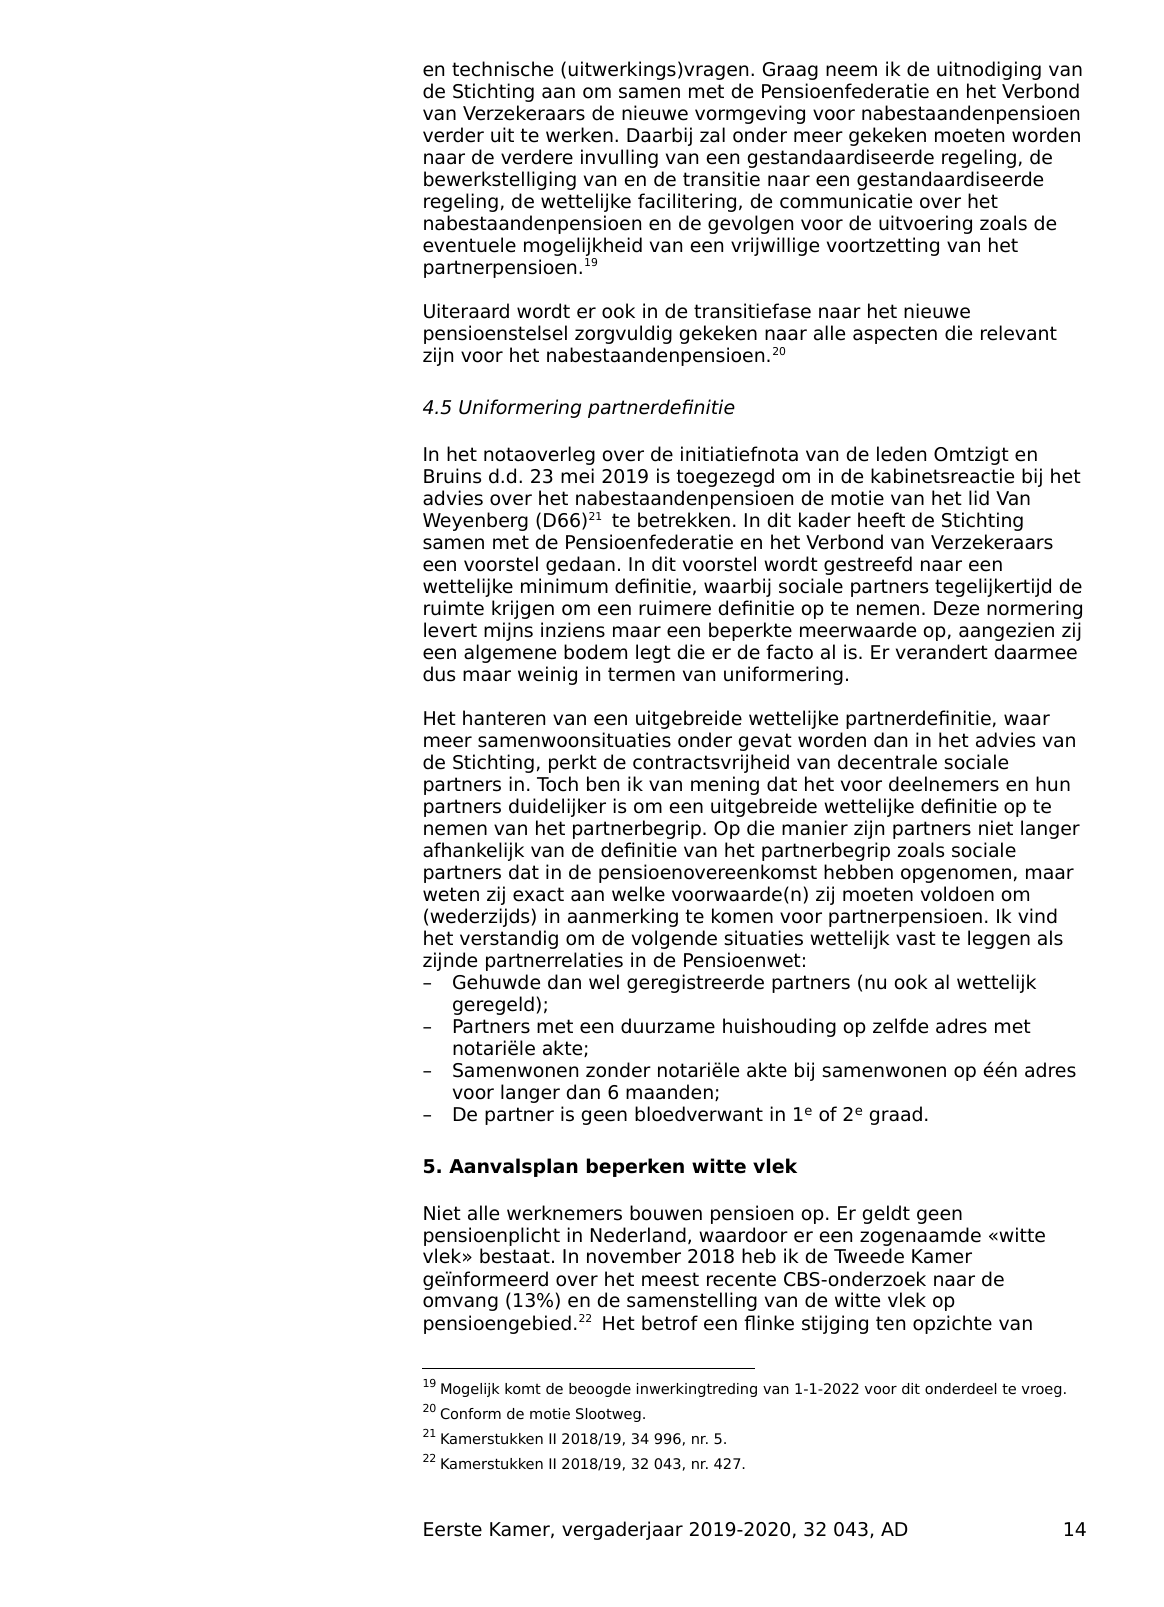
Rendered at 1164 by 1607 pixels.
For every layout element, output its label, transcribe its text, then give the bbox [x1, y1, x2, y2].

text Kamerstukken II 2018/19, 32 043, nr. 427. [422, 1452, 1087, 1474]
text – De partner is geen bloedverwant in 1e of 2e graad. [422, 1103, 1087, 1126]
text – Gehuwde dan wel geregistreerde partners (nu ook al wettelijk geregeld); [422, 972, 1087, 1016]
text Uiteraard wordt er ook in de transitiefase naar het nieuwe pensioenstelsel zorgvuldig gekeken naar alle aspecten die relevant zijn voor het nabestaandenpensioen. [422, 301, 1087, 367]
text Conform de motie Slootweg. [422, 1402, 1087, 1424]
text – Partners met een duurzame huishouding op zelfde adres met notariële akte; [422, 1016, 1087, 1059]
text Het hanteren van een uitgebreide wettelijke partnerdefinitie, waar meer samenwoonsituaties onder gevat worden dan in het advies van de Stichting, perkt de contractsvrijheid van decentrale sociale partners in. Toch ben ik van mening dat het voor deelnemers en hun partners duidelijker is om een uitgebreide wettelijke definitie op te nemen van het partnerbegrip. Op die manier zijn partners niet langer afhankelijk van de definitie van het partnerbegrip zoals sociale partners dat in de pensioenovereenkomst hebben opgenomen, maar weten zij exact aan welke voorwaarde(n) zij moeten voldoen om (wederzijds) in aanmerking te komen voor partnerpensioen. Ik vind het verstandig om de volgende situaties wettelijk vast te leggen als zijnde partnerrelaties in de Pensioenwet: [422, 708, 1087, 972]
text Mogelijk komt de beoogde inwerkingtreding van 1-1-2022 voor dit onderdeel te vroeg. [422, 1377, 1087, 1399]
text Kamerstukken II 2018/19, 34 996, nr. 5. [422, 1427, 1087, 1449]
text – Samenwonen zonder notariële akte bij samenwonen op één adres voor langer dan 6 maanden; [422, 1059, 1087, 1103]
subtitle 5. Aanvalsplan beperken witte vlek [422, 1156, 1087, 1177]
text en technische (uitwerkings)vragen. Graag neem ik de uitnodiging van de Stichting aan om samen met de Pensioenfederatie en het Verbond van Verzekeraars de nieuwe vormgeving voor nabestaandenpensioen verder uit te werken. Daarbij zal onder meer gekeken moeten worden naar de verdere invulling van een gestandaardiseerde regeling, de bewerkstelliging van en de transitie naar een gestandaardiseerde regeling, de wettelijke facilitering, de communicatie over het nabestaandenpensioen en de gevolgen voor de uitvoering zoals de eventuele mogelijkheid van een vrijwillige voortzetting van het partnerpensioen. [422, 59, 1087, 279]
text In het notaoverleg over de initiatiefnota van de leden Omtzigt en Bruins d.d. 23 mei 2019 is toegezegd om in de kabinetsreactie bij het advies over het nabestaandenpensioen de motie van het lid Van Weyenberg (D66) te betrekken. In dit kader heeft de Stichting samen met de Pensioenfederatie en het Verbond van Verzekeraars een voorstel gedaan. In dit voorstel wordt gestreefd naar een wettelijke minimum definitie, waarbij sociale partners tegelijkertijd de ruimte krijgen om een ruimere definitie op te nemen. Deze normering levert mijns inziens maar een beperkte meerwaarde op, aangezien zij een algemene bodem legt die er de facto al is. Er verandert daarmee dus maar weinig in termen van uniformering. [422, 444, 1087, 686]
subtitle 4.5 Uniformering partnerdefinitie [422, 397, 1087, 419]
text Niet alle werknemers bouwen pensioen op. Er geldt geen pensioenplicht in Nederland, waardoor er een zogenaamde «witte vlek» bestaat. In november 2018 heb ik de Tweede Kamer geïnformeerd over het meest recente CBS-onderzoek naar de omvang (13%) en de samenstelling van de witte vlek op pensioengebied. Het betrof een flinke stijging ten opzichte van [422, 1202, 1087, 1334]
